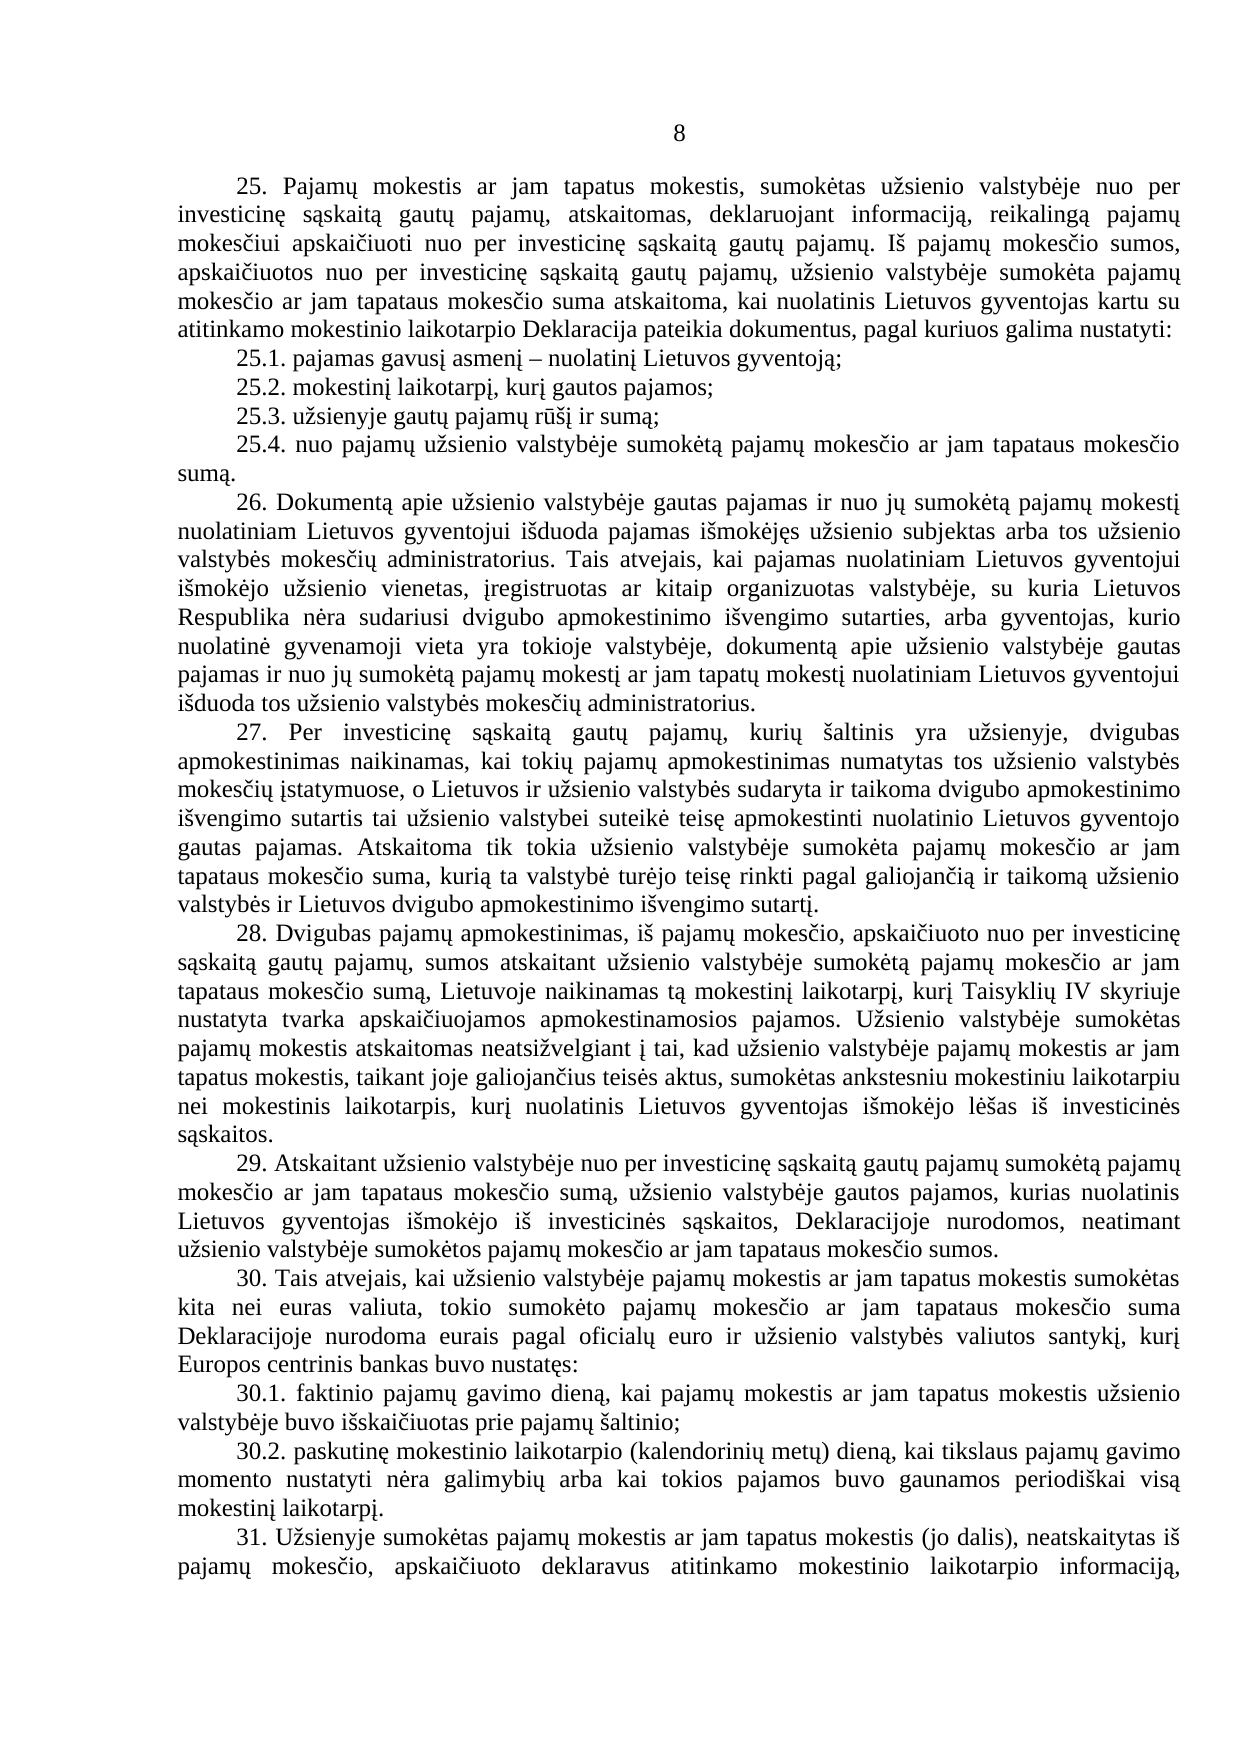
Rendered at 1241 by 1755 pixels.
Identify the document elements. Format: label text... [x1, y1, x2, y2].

text 30. Tais atvejais, kai užsienio valstybėje pajamų mokestis ar jam tapatus mokestis sumokėtas kita nei euras valiuta, tokio sumokėto pajamų mokesčio ar jam tapataus mokesčio suma Deklaracijoje nurodoma eurais pagal oficialų euro ir užsienio valstybės valiutos santykį, kurį Europos centrinis bankas buvo nustatęs: [177, 1263, 1181, 1378]
text 28. Dvigubas pajamų apmokestinimas, iš pajamų mokesčio, apskaičiuoto nuo per investicinę sąskaitą gautų pajamų, sumos atskaitant užsienio valstybėje sumokėtą pajamų mokesčio ar jam tapataus mokesčio sumą, Lietuvoje naikinamas tą mokestinį laikotarpį, kurį Taisyklių IV skyriuje nustatyta tvarka apskaičiuojamos apmokestinamosios pajamos. Užsienio valstybėje sumokėtas pajamų mokestis atskaitomas neatsižvelgiant į tai, kad užsienio valstybėje pajamų mokestis ar jam tapatus mokestis, taikant joje galiojančius teisės aktus, sumokėtas ankstesniu mokestiniu laikotarpiu nei mokestinis laikotarpis, kurį nuolatinis Lietuvos gyventojas išmokėjo lėšas iš investicinės sąskaitos. [177, 918, 1181, 1148]
text 27. Per investicinę sąskaitą gautų pajamų, kurių šaltinis yra užsienyje, dvigubas apmokestinimas naikinamas, kai tokių pajamų apmokestinimas numatytas tos užsienio valstybės mokesčių įstatymuose, o Lietuvos ir užsienio valstybės sudaryta ir taikoma dvigubo apmokestinimo išvengimo sutartis tai užsienio valstybei suteikė teisę apmokestinti nuolatinio Lietuvos gyventojo gautas pajamas. Atskaitoma tik tokia užsienio valstybėje sumokėta pajamų mokesčio ar jam tapataus mokesčio suma, kurią ta valstybė turėjo teisę rinkti pagal galiojančią ir taikomą užsienio valstybės ir Lietuvos dvigubo apmokestinimo išvengimo sutartį. [177, 717, 1181, 918]
text 26. Dokumentą apie užsienio valstybėje gautas pajamas ir nuo jų sumokėtą pajamų mokestį nuolatiniam Lietuvos gyventojui išduoda pajamas išmokėjęs užsienio subjektas arba tos užsienio valstybės mokesčių administratorius. Tais atvejais, kai pajamas nuolatiniam Lietuvos gyventojui išmokėjo užsienio vienetas, įregistruotas ar kitaip organizuotas valstybėje, su kuria Lietuvos Respublika nėra sudariusi dvigubo apmokestinimo išvengimo sutarties, arba gyventojas, kurio nuolatinė gyvenamoji vieta yra tokioje valstybėje, dokumentą apie užsienio valstybėje gautas pajamas ir nuo jų sumokėtą pajamų mokestį ar jam tapatų mokestį nuolatiniam Lietuvos gyventojui išduoda tos užsienio valstybės mokesčių administratorius. [177, 487, 1181, 717]
text 29. Atskaitant užsienio valstybėje nuo per investicinę sąskaitą gautų pajamų sumokėtą pajamų mokesčio ar jam tapataus mokesčio sumą, užsienio valstybėje gautos pajamos, kurias nuolatinis Lietuvos gyventojas išmokėjo iš investicinės sąskaitos, Deklaracijoje nurodomos, neatimant užsienio valstybėje sumokėtos pajamų mokesčio ar jam tapataus mokesčio sumos. [177, 1148, 1181, 1263]
text 25. Pajamų mokestis ar jam tapatus mokestis, sumokėtas užsienio valstybėje nuo per investicinę sąskaitą gautų pajamų, atskaitomas, deklaruojant informaciją, reikalingą pajamų mokesčiui apskaičiuoti nuo per investicinę sąskaitą gautų pajamų. Iš pajamų mokesčio sumos, apskaičiuotos nuo per investicinę sąskaitą gautų pajamų, užsienio valstybėje sumokėta pajamų mokesčio ar jam tapataus mokesčio suma atskaitoma, kai nuolatinis Lietuvos gyventojas kartu su atitinkamo mokestinio laikotarpio Deklaracija pateikia dokumentus, pagal kuriuos galima nustatyti: [177, 171, 1181, 343]
text 31. Užsienyje sumokėtas pajamų mokestis ar jam tapatus mokestis (jo dalis), neatskaitytas iš pajamų mokesčio, apskaičiuoto deklaravus atitinkamo mokestinio laikotarpio informaciją, [177, 1522, 1181, 1579]
text 25.4. nuo pajamų užsienio valstybėje sumokėtą pajamų mokesčio ar jam tapataus mokesčio sumą. [177, 429, 1181, 487]
text 25.1. pajamas gavusį asmenį – nuolatinį Lietuvos gyventoją; [177, 343, 1181, 372]
text 30.1. faktinio pajamų gavimo dieną, kai pajamų mokestis ar jam tapatus mokestis užsienio valstybėje buvo išskaičiuotas prie pajamų šaltinio; [177, 1378, 1181, 1436]
text 30.2. paskutinę mokestinio laikotarpio (kalendorinių metų) dieną, kai tikslaus pajamų gavimo momento nustatyti nėra galimybių arba kai tokios pajamos buvo gaunamos periodiškai visą mokestinį laikotarpį. [177, 1436, 1181, 1522]
text 25.2. mokestinį laikotarpį, kurį gautos pajamos; [177, 372, 1181, 401]
text 25.3. užsienyje gautų pajamų rūšį ir sumą; [177, 401, 1181, 429]
